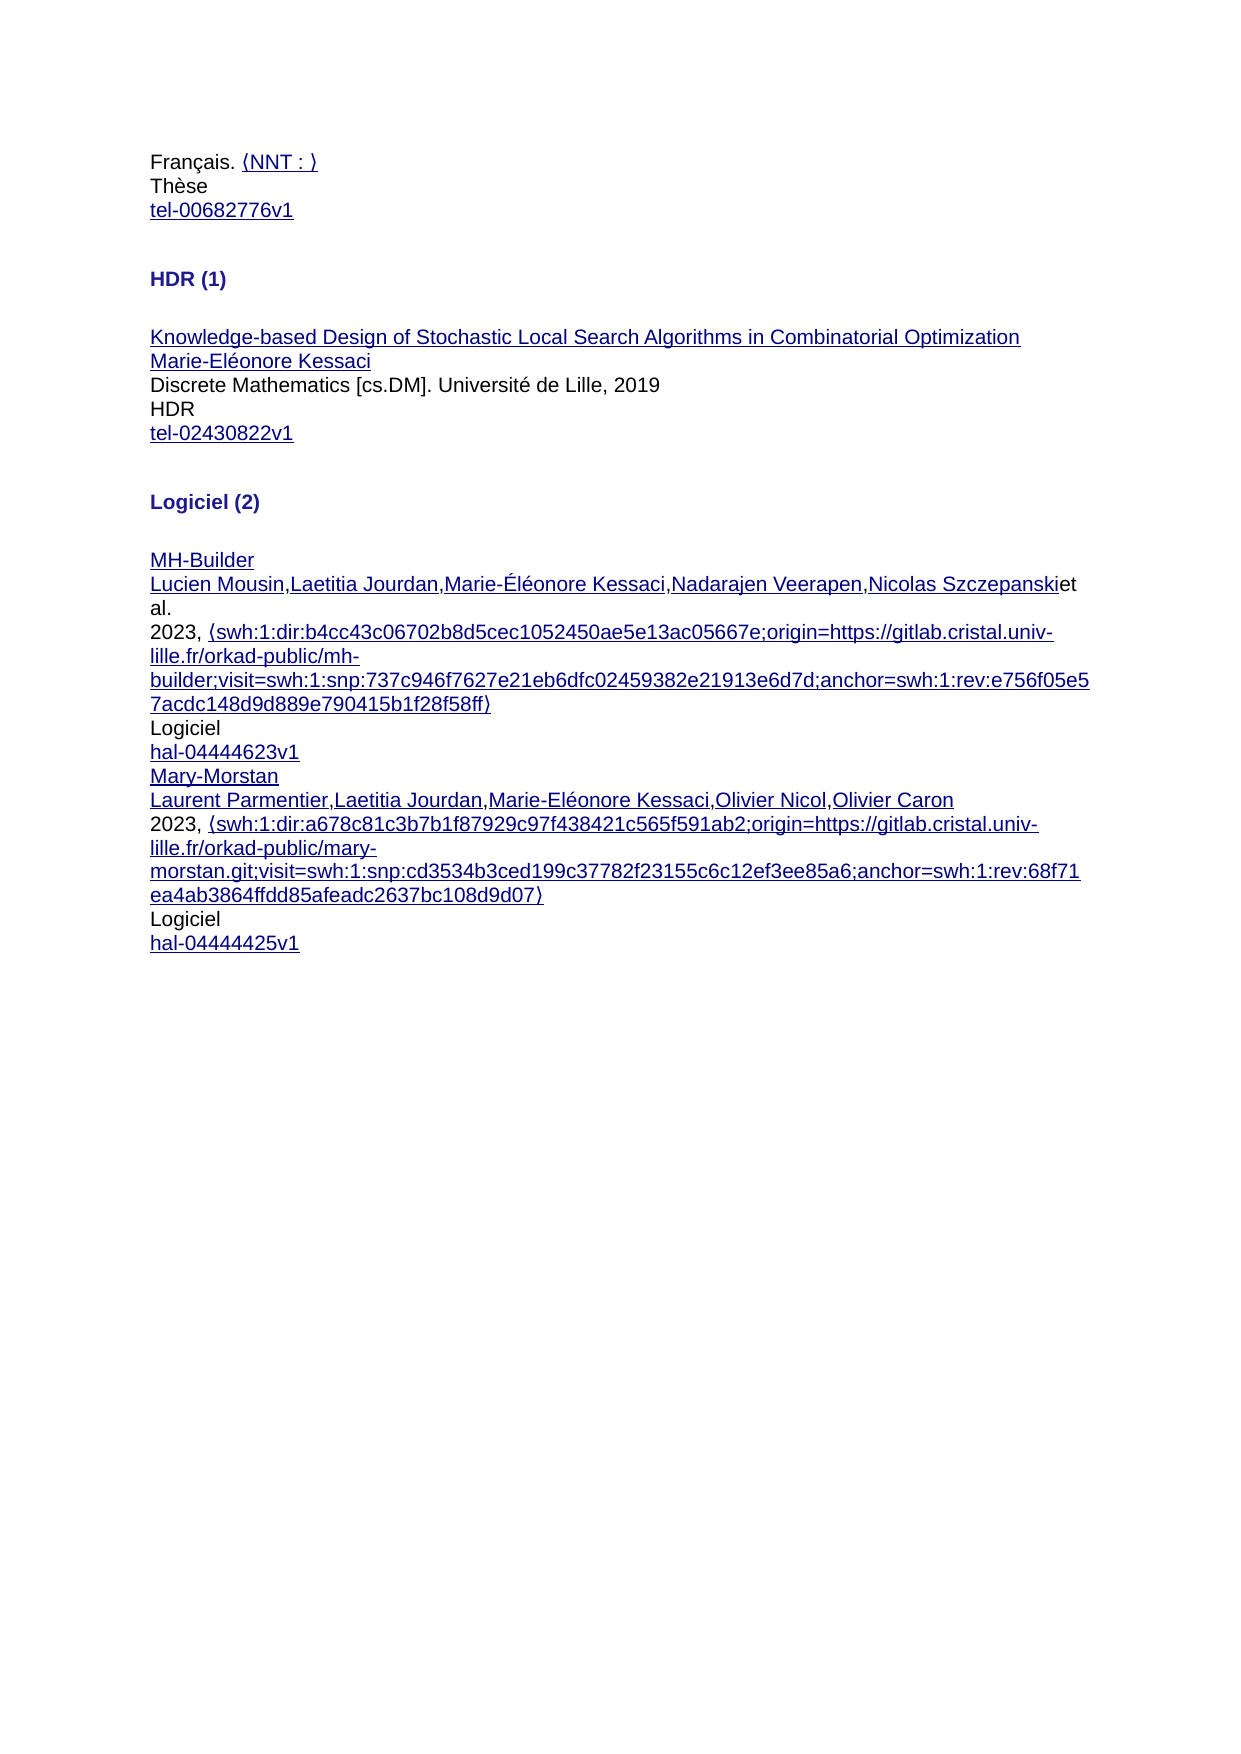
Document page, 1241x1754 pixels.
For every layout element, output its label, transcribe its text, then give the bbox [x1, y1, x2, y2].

subtitle HDR (1) [150, 267, 1090, 291]
table_header MH-Builder Lucien Mousin,Laetitia Jourdan,Marie-Éléonore Kessaci,Nadarajen Veerapen,Nicolas Szczepanskiet al. 2023, ⟨swh:1:dir:b4cc43c06702b8d5cec1052450ae5e13ac05667e;origin=https://gitlab.cristal.univ-lille.fr/orkad-public/mh-builder;visit=swh:1:snp:737c946f7627e21eb6dfc02459382e21913e6d7d;anchor=swh:1:rev:e756f05e5 [150, 548, 1090, 689]
table_header 7acdc148d9d889e790415b1f28f58ff⟩ Logiciel hal-04444623v1 [150, 690, 1090, 763]
table_cell Mary-Morstan Laurent Parmentier,Laetitia Jourdan,Marie-Eléonore Kessaci,Olivier Nicol,Olivier Caron 2023, ⟨swh:1:dir:a678c81c3b7b1f87929c97f438421c565f591ab2;origin=https://gitlab.cristal.univ-lille.fr/orkad-public/mary-morstan.git;visit=swh:1:snp:cd3534b3ced199c37782f23155c6c12ef3ee85a6;anchor=swh:1:rev:68f71ea4ab3864ffdd85afeadc2637bc108d9d07⟩ Logiciel hal-04444425v1 [150, 764, 1090, 955]
table_header Français. ⟨NNT : ⟩ Thèse tel-00682776v1 [150, 150, 1090, 222]
subtitle Logiciel (2) [150, 489, 1090, 513]
table_header Knowledge-based Design of Stochastic Local Search Algorithms in Combinatorial Optimization Marie-Eléonore Kessaci Discrete Mathematics [cs.DM]. Université de Lille, 2019 HDR tel-02430822v1 [150, 325, 1090, 445]
